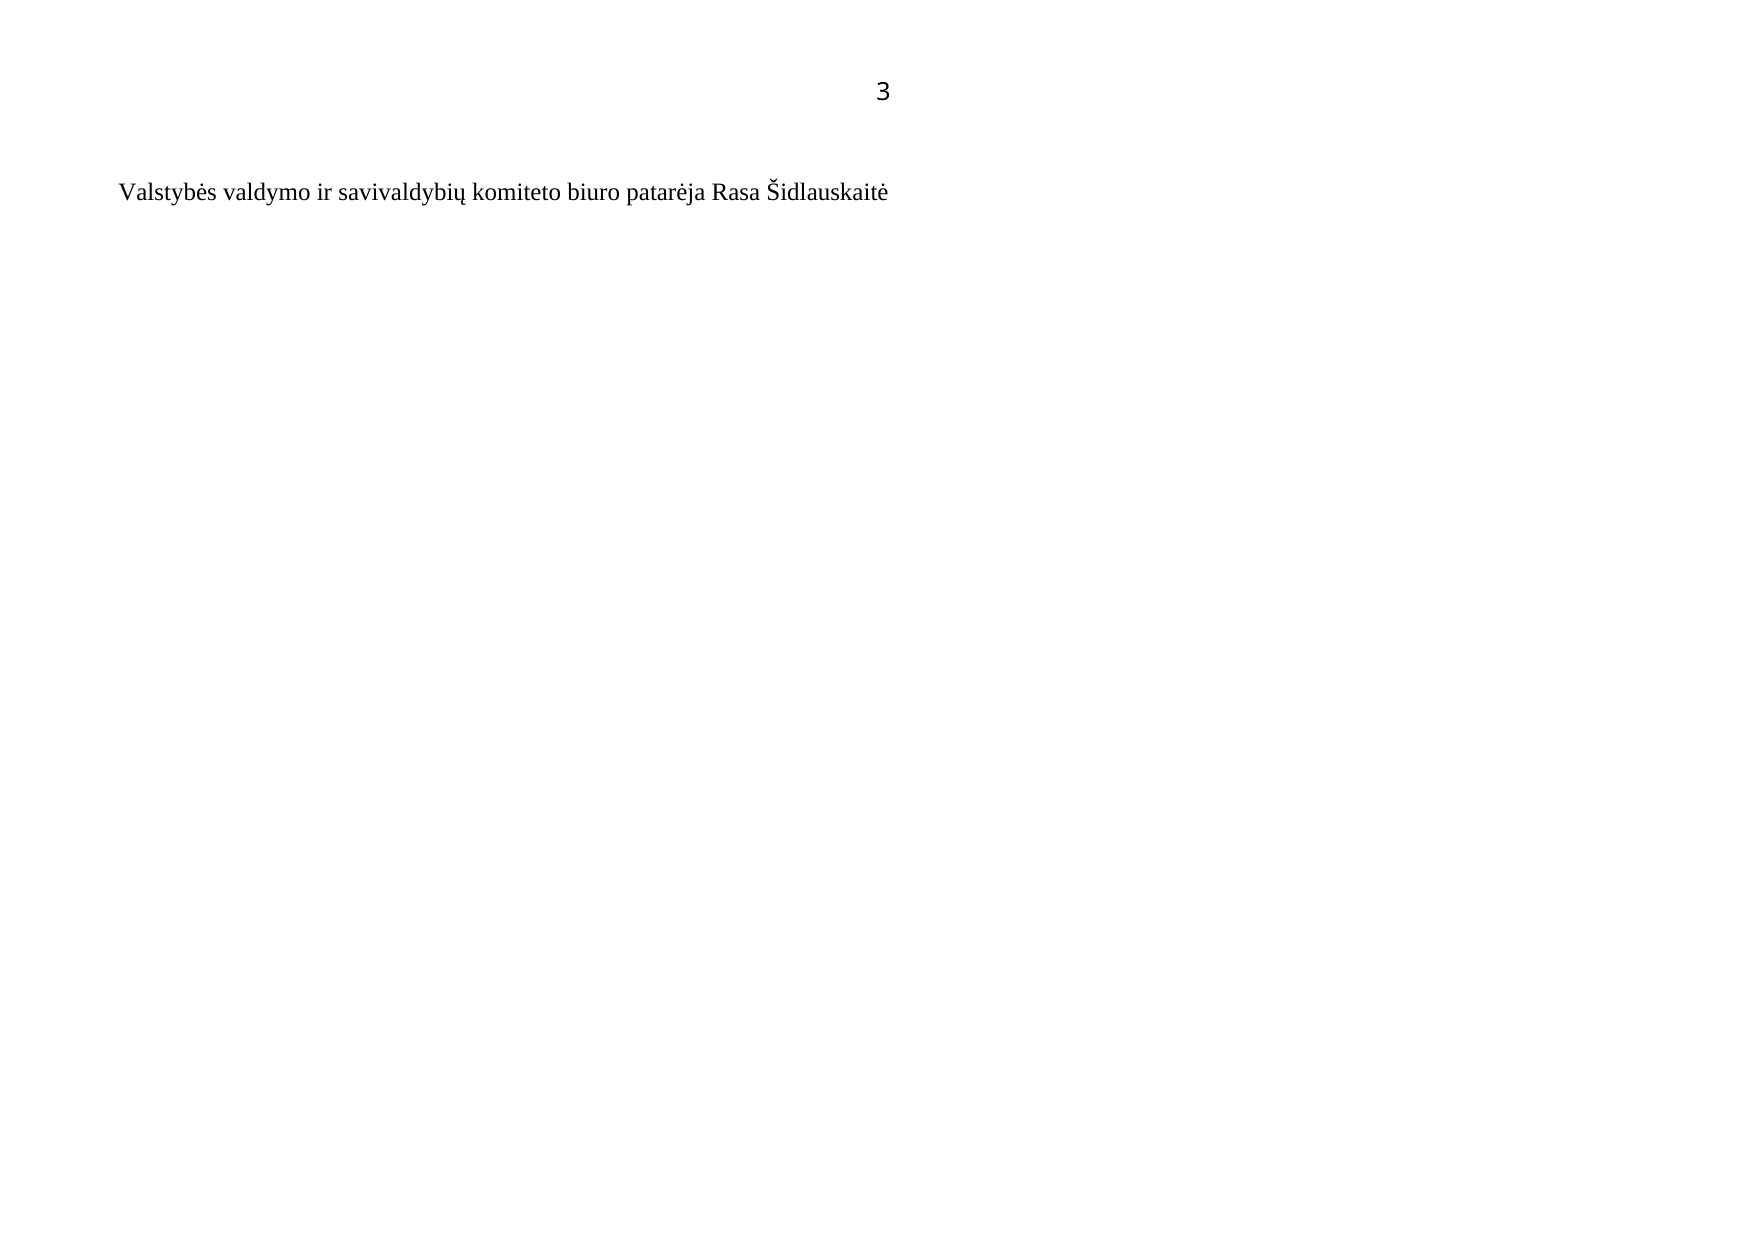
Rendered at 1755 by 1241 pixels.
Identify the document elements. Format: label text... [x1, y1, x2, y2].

text Valstybės valdymo ir savivaldybių komiteto biuro patarėja Rasa Šidlauskaitė [118, 177, 1636, 206]
